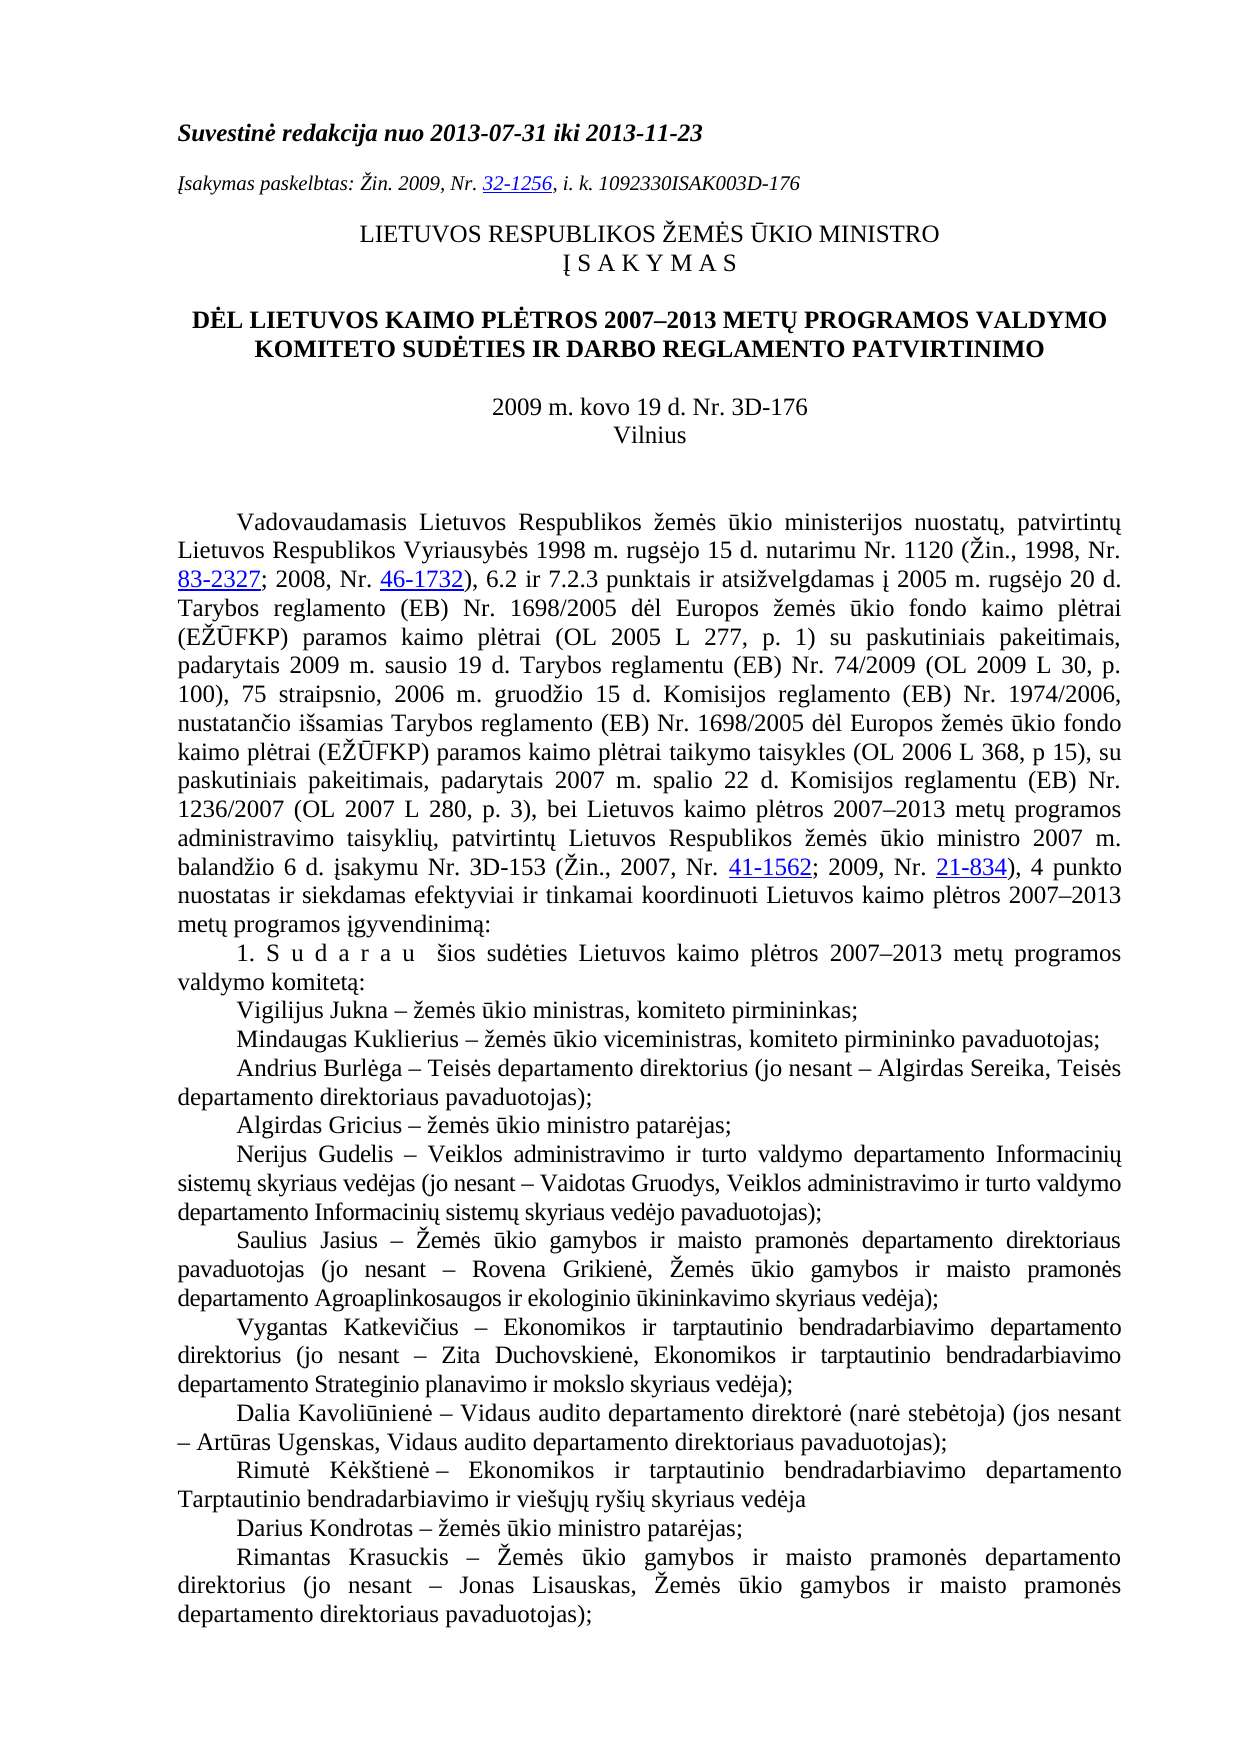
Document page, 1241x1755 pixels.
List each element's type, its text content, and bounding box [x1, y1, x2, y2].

text Vilnius [177, 420, 1122, 449]
text LIETUVOS RESPUBLIKOS ŽEMĖS ŪKIO MINISTRO [177, 219, 1122, 248]
text Saulius Jasius – Žemės ūkio gamybos ir maisto pramonės departamento direktoriaus pavaduotojas (jo nesant – Rovena Grikienė, Žemės ūkio gamybos ir maisto pramonės departamento Agroaplinkosaugos ir ekologinio ūkininkavimo skyriaus vedėja); [177, 1225, 1122, 1312]
text 2009 m. kovo 19 d. Nr. 3D-176 [177, 392, 1122, 420]
text Andrius Burlėga – Teisės departamento direktorius (jo nesant – Algirdas Sereika, Teisės departamento direktoriaus pavaduotojas); [177, 1053, 1122, 1110]
text DĖL LIETUVOS KAIMO PLĖTROS 2007–2013 METŲ PROGRAMOS VALDYMO KOMITETO SUDĖTIES IR DARBO REGLAMENTO PATVIRTINIMO [177, 305, 1122, 363]
text Suvestinė redakcija nuo 2013-07-31 iki 2013-11-23 [177, 118, 1122, 147]
text Mindaugas Kuklierius – žemės ūkio viceministras, komiteto pirmininko pavaduotojas; [177, 1024, 1122, 1053]
text Algirdas Gricius – žemės ūkio ministro patarėjas; [177, 1110, 1122, 1139]
text Vadovaudamasis Lietuvos Respublikos žemės ūkio ministerijos nuostatų, patvirtintų Lietuvos Respublikos Vyriausybės 1998 m. rugsėjo 15 d. nutarimu Nr. 1120 (Žin., 1998, Nr. 83-2327; 2008, Nr. 46-1732), 6.2 ir 7.2.3 punktais ir atsižvelgdamas į 2005 m. rugsėjo 20 d. Tarybos reglamento (EB) Nr. 1698/2005 dėl Europos žemės ūkio fondo kaimo plėtrai (EŽŪFKP) paramos kaimo plėtrai (OL 2005 L 277, p. 1) su paskutiniais pakeitimais, padarytais 2009 m. sausio 19 d. Tarybos reglamentu (EB) Nr. 74/2009 (OL 2009 L 30, p. 100), 75 straipsnio, 2006 m. gruodžio 15 d. Komisijos reglamento (EB) Nr. 1974/2006, nustatančio išsamias Tarybos reglamento (EB) Nr. 1698/2005 dėl Europos žemės ūkio fondo kaimo plėtrai (EŽŪFKP) paramos kaimo plėtrai taikymo taisykles (OL 2006 L 368, p 15), su paskutiniais pakeitimais, padarytais 2007 m. spalio 22 d. Komisijos reglamentu (EB) Nr. 1236/2007 (OL 2007 L 280, p. 3), bei Lietuvos kaimo plėtros 2007–2013 metų programos administravimo taisyklių, patvirtintų Lietuvos Respublikos žemės ūkio ministro 2007 m. balandžio 6 d. įsakymu Nr. 3D-153 (Žin., 2007, Nr. 41-1562; 2009, Nr. 21-834), 4 punkto nuostatas ir siekdamas efektyviai ir tinkamai koordinuoti Lietuvos kaimo plėtros 2007–2013 metų programos įgyvendinimą: [177, 507, 1122, 938]
text Vygantas Katkevičius – Ekonomikos ir tarptautinio bendradarbiavimo departamento direktorius (jo nesant – Zita Duchovskienė, Ekonomikos ir tarptautinio bendradarbiavimo departamento Strateginio planavimo ir mokslo skyriaus vedėja); [177, 1312, 1122, 1398]
text Vigilijus Jukna – žemės ūkio ministras, komiteto pirmininkas; [177, 995, 1122, 1024]
text Rimantas Krasuckis – Žemės ūkio gamybos ir maisto pramonės departamento direktorius (jo nesant – Jonas Lisauskas, Žemės ūkio gamybos ir maisto pramonės departamento direktoriaus pavaduotojas); [177, 1542, 1122, 1628]
text Darius Kondrotas – žemės ūkio ministro patarėjas; [177, 1513, 1122, 1542]
text ĮSAKYMAS [177, 248, 1122, 277]
text Dalia Kavoliūnienė – Vidaus audito departamento direktorė (narė stebėtoja) (jos nesant – Artūras Ugenskas, Vidaus audito departamento direktoriaus pavaduotojas); [177, 1398, 1122, 1455]
text Rimutė Kėkštienė – Ekonomikos ir tarptautinio bendradarbiavimo departamento Tarptautinio bendradarbiavimo ir viešųjų ryšių skyriaus vedėja [177, 1455, 1122, 1513]
text 1. S u d a r a u šios sudėties Lietuvos kaimo plėtros 2007–2013 metų programos valdymo komitetą: [177, 938, 1122, 995]
text Įsakymas paskelbtas: Žin. 2009, Nr. 32-1256, i. k. 1092330ISAK003D-176 [177, 171, 1122, 195]
text Nerijus Gudelis – Veiklos administravimo ir turto valdymo departamento Informacinių sistemų skyriaus vedėjas (jo nesant – Vaidotas Gruodys, Veiklos administravimo ir turto valdymo departamento Informacinių sistemų skyriaus vedėjo pavaduotojas); [177, 1139, 1122, 1225]
